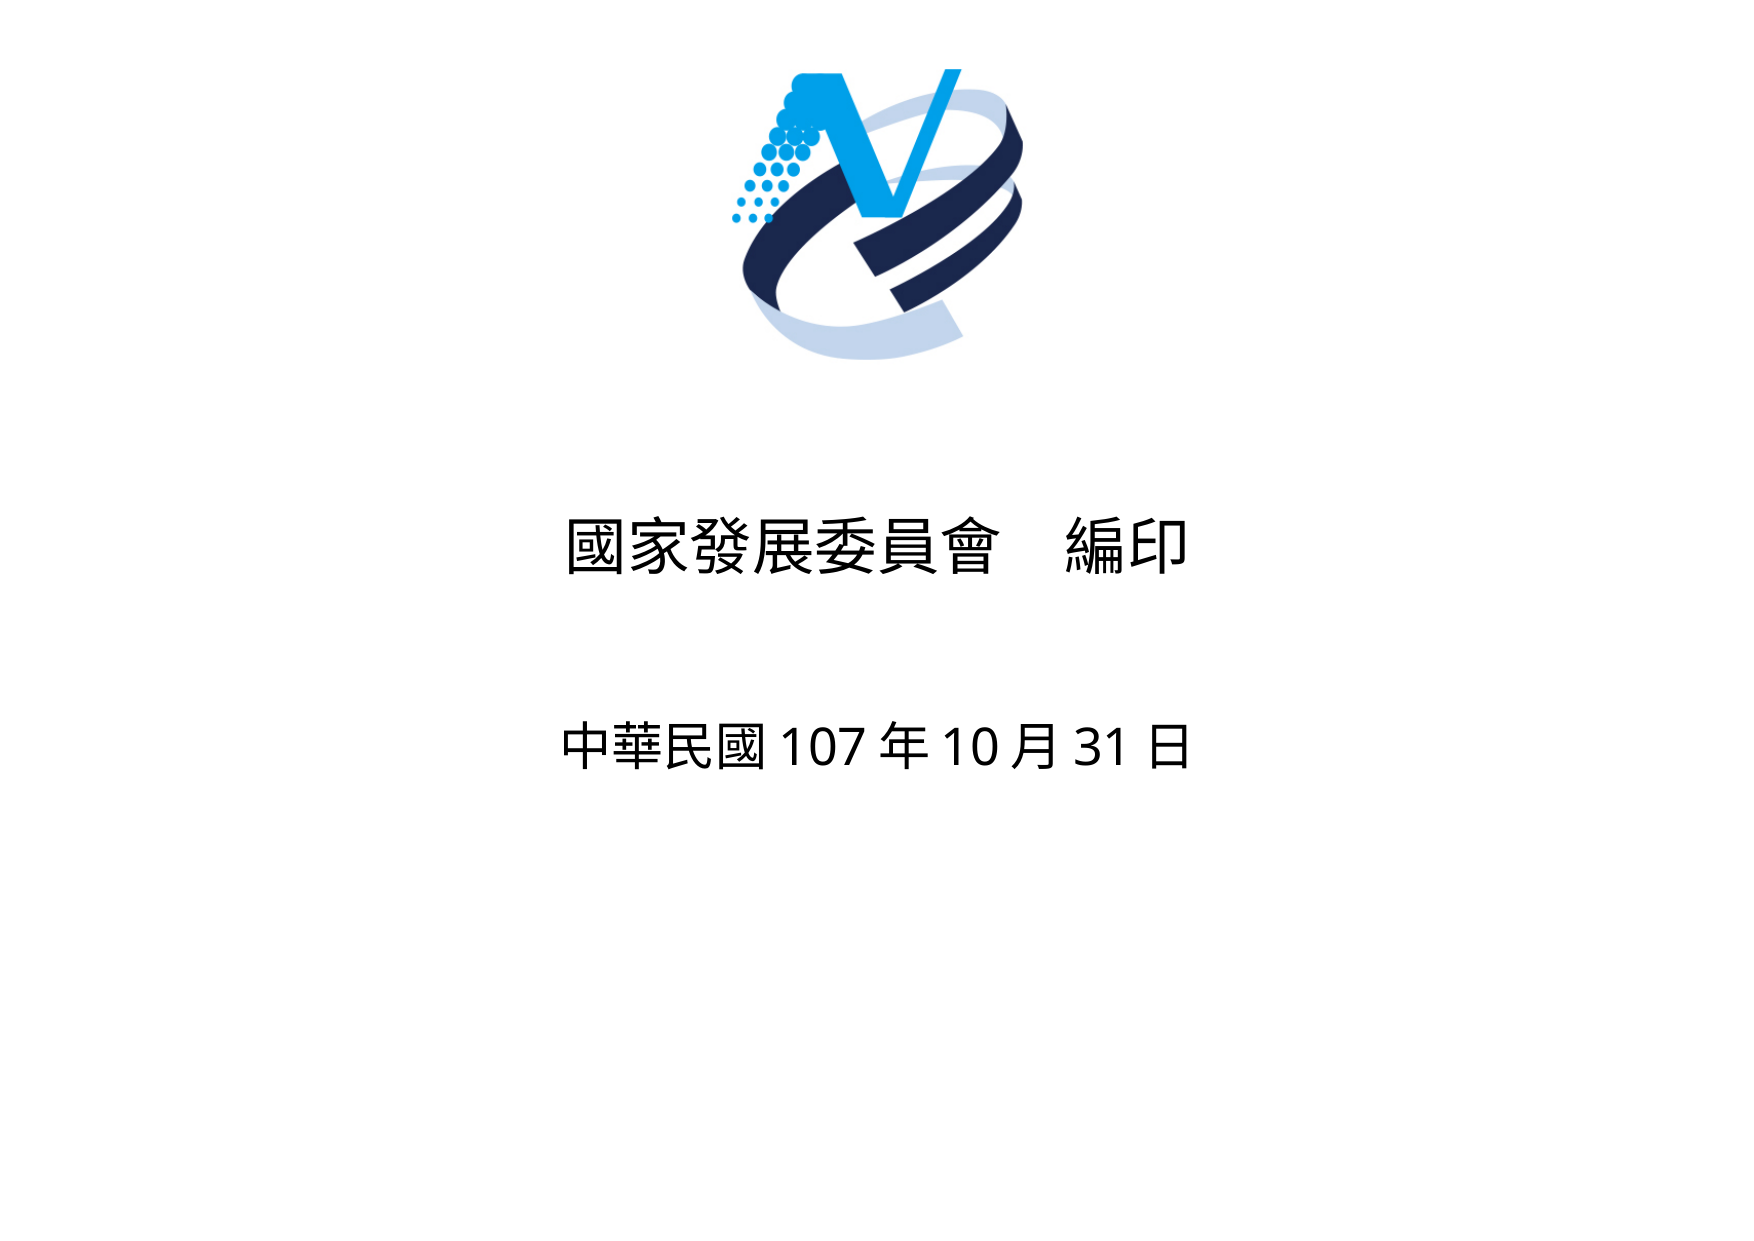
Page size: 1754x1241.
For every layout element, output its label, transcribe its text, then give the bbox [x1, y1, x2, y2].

text 中華民國107年10月31日 [118, 708, 1636, 783]
text 國家發展委員會 編印 [118, 486, 1636, 599]
picture [723, 62, 1031, 369]
